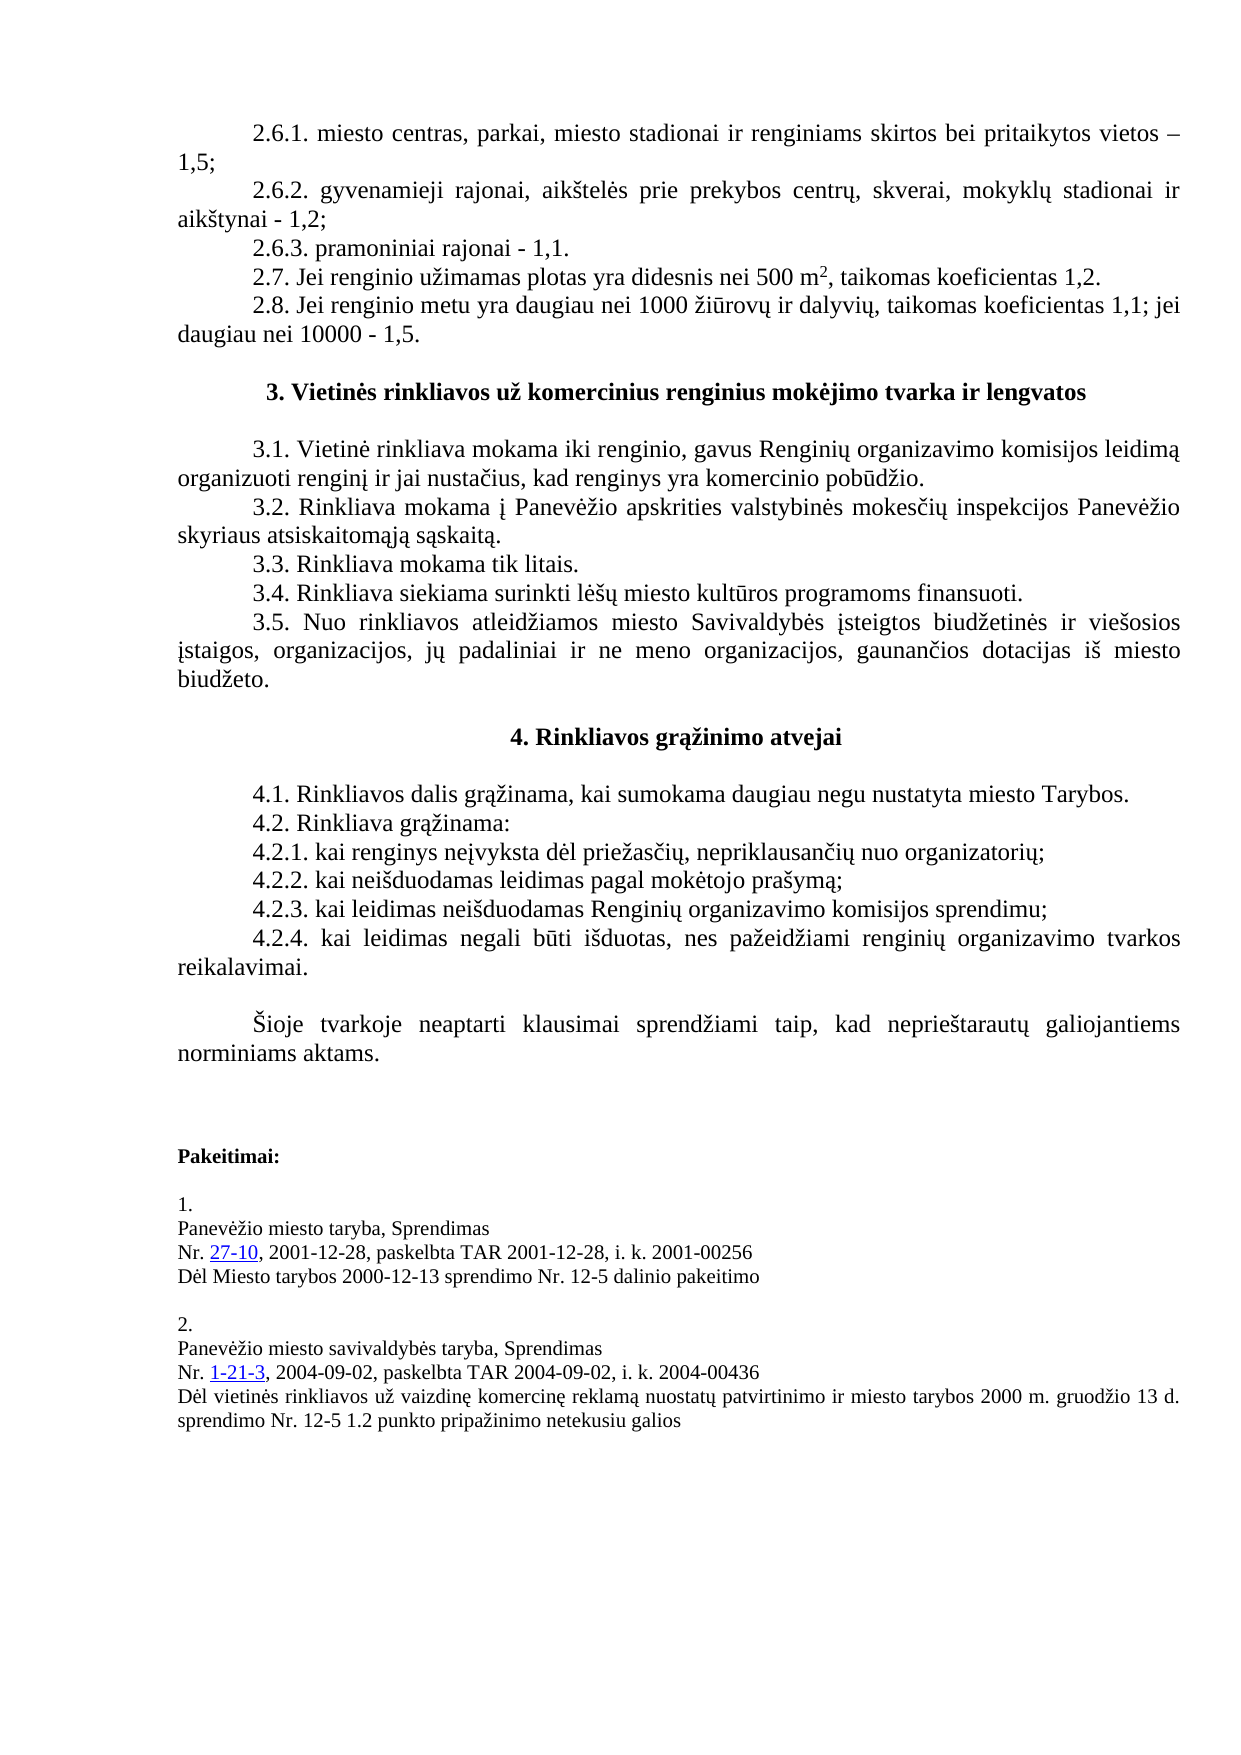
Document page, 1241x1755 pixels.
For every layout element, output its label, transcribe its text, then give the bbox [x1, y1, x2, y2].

text 1. [177, 1192, 1181, 1216]
text 4.2. Rinkliava grąžinama: [177, 808, 1181, 837]
text 3.1. Vietinė rinkliava mokama iki renginio, gavus Renginių organizavimo komisijos leidimą organizuoti renginį ir jai nustačius, kad renginys yra komercinio pobūdžio. [177, 434, 1181, 492]
text 3.3. Rinkliava mokama tik litais. [177, 549, 1181, 578]
text 2. [177, 1312, 1181, 1336]
text 4. Rinkliavos grąžinimo atvejai [177, 722, 1181, 751]
text 4.2.1. kai renginys neįvyksta dėl priežasčių, nepriklausančių nuo organizatorių; [177, 837, 1181, 866]
text Nr. 1-21-3, 2004-09-02, paskelbta TAR 2004-09-02, i. k. 2004-00436 [177, 1360, 1181, 1384]
text Pakeitimai: [177, 1144, 1181, 1168]
text Panevėžio miesto savivaldybės taryba, Sprendimas [177, 1336, 1181, 1360]
text 2.8. Jei renginio metu yra daugiau nei 1000 žiūrovų ir dalyvių, taikomas koeficientas 1,1; jei daugiau nei 10000 - 1,5. [177, 291, 1181, 348]
text Dėl vietinės rinkliavos už vaizdinę komercinę reklamą nuostatų patvirtinimo ir miesto tarybos 2000 m. gruodžio 13 d. sprendimo Nr. 12-5 1.2 punkto pripažinimo netekusiu galios [177, 1384, 1181, 1432]
text 3.4. Rinkliava siekiama surinkti lėšų miesto kultūros programoms finansuoti. [177, 578, 1181, 607]
text Panevėžio miesto taryba, Sprendimas [177, 1216, 1181, 1240]
text 4.2.3. kai leidimas neišduodamas Renginių organizavimo komisijos sprendimu; [177, 894, 1181, 923]
text Dėl Miesto tarybos 2000-12-13 sprendimo Nr. 12-5 dalinio pakeitimo [177, 1264, 1181, 1288]
text 2.6.1. miesto centras, parkai, miesto stadionai ir renginiams skirtos bei pritaikytos vietos – 1,5; [177, 118, 1181, 176]
text Šioje tvarkoje neaptarti klausimai sprendžiami taip, kad neprieštarautų galiojantiems norminiams aktams. [177, 1009, 1181, 1067]
text 3. Vietinės rinkliavos už komercinius renginius mokėjimo tvarka ir lengvatos [177, 377, 1181, 406]
text 4.2.4. kai leidimas negali būti išduotas, nes pažeidžiami renginių organizavimo tvarkos reikalavimai. [177, 923, 1181, 981]
text 3.5. Nuo rinkliavos atleidžiamos miesto Savivaldybės įsteigtos biudžetinės ir viešosios įstaigos, organizacijos, jų padaliniai ir ne meno organizacijos, gaunančios dotacijas iš miesto biudžeto. [177, 607, 1181, 693]
text 4.2.2. kai neišduodamas leidimas pagal mokėtojo prašymą; [177, 866, 1181, 894]
text 3.2. Rinkliava mokama į Panevėžio apskrities valstybinės mokesčių inspekcijos Panevėžio skyriaus atsiskaitomąją sąskaitą. [177, 492, 1181, 549]
text 2.7. Jei renginio užimamas plotas yra didesnis nei 500 m2, taikomas koeficientas 1,2. [177, 262, 1181, 291]
text Nr. 27-10, 2001-12-28, paskelbta TAR 2001-12-28, i. k. 2001-00256 [177, 1240, 1181, 1264]
text 2.6.3. pramoniniai rajonai - 1,1. [177, 233, 1181, 262]
text 4.1. Rinkliavos dalis grąžinama, kai sumokama daugiau negu nustatyta miesto Tarybos. [177, 779, 1181, 808]
text 2.6.2. gyvenamieji rajonai, aikštelės prie prekybos centrų, skverai, mokyklų stadionai ir aikštynai - 1,2; [177, 176, 1181, 233]
